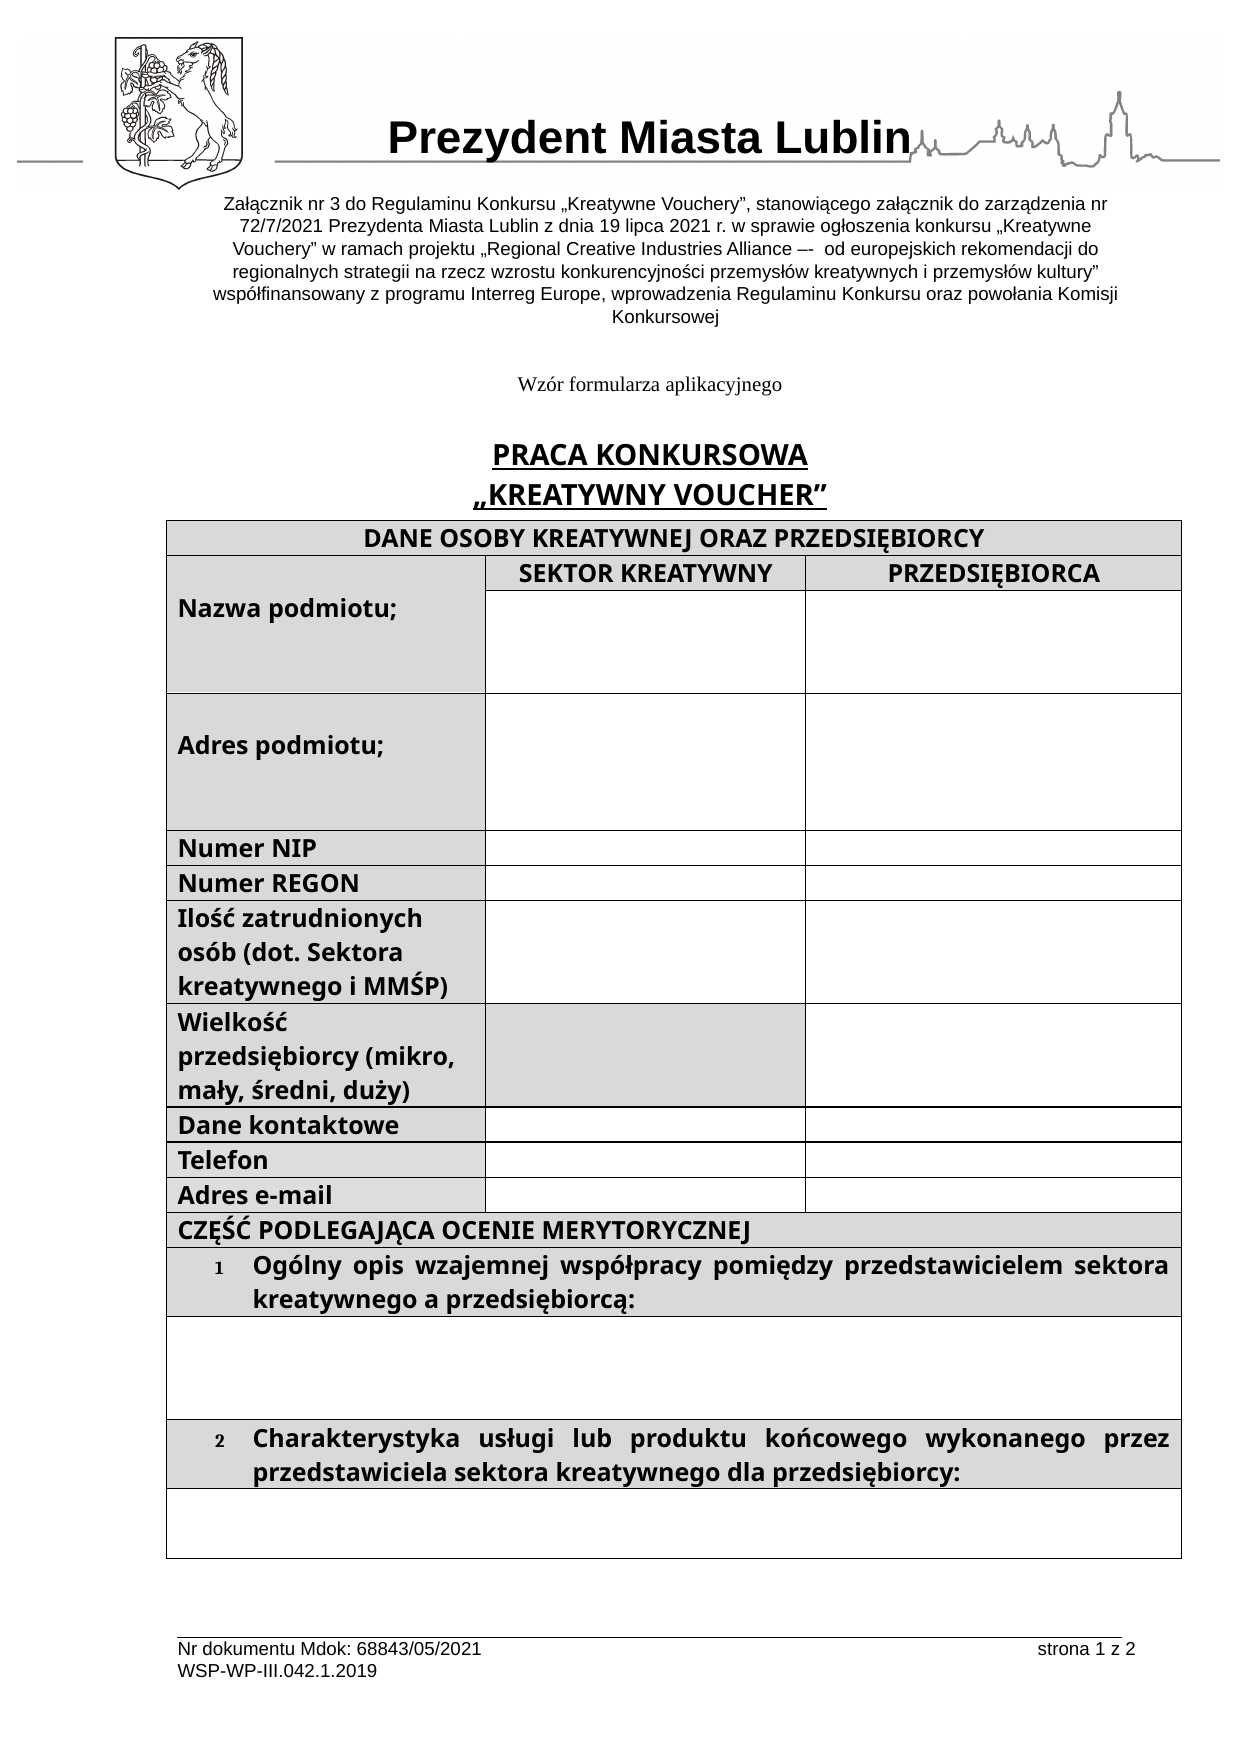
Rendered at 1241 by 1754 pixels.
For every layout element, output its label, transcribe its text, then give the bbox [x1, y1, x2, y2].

table_cell [806, 866, 1181, 900]
table_cell [806, 1004, 1181, 1106]
table_cell [486, 831, 805, 865]
table_cell [806, 694, 1181, 830]
table_cell [486, 866, 805, 900]
table_cell Telefon [167, 1143, 485, 1177]
table_cell [167, 1317, 1181, 1419]
table_cell Nazwa podmiotu; [167, 556, 485, 692]
table_cell Numer REGON [167, 866, 485, 900]
table_cell [167, 1489, 1181, 1557]
table_header DANE OSOBY KREATYWNEJ ORAZ PRZEDSIĘBIORCY [167, 521, 1181, 555]
table_cell Ilość zatrudnionych osób (dot. Sektora kreatywnego i MMŚP) [167, 901, 485, 1003]
text PRACA KONKURSOWA [177, 435, 1122, 474]
table_cell [806, 591, 1181, 692]
table_cell [486, 591, 805, 692]
table_cell [486, 1143, 805, 1177]
text Wzór formularza aplikacyjnego [177, 372, 1122, 396]
picture [18, 37, 1220, 190]
table_cell Adres e-mail [167, 1178, 485, 1212]
text „KREATYWNY VOUCHER” [177, 474, 1122, 514]
table_cell CZĘŚĆ PODLEGAJĄCA OCENIE MERYTORYCZNEJ [167, 1213, 1181, 1247]
table_cell [806, 1143, 1181, 1177]
table_cell Adres podmiotu; [167, 694, 485, 830]
table_cell Numer NIP [167, 831, 485, 865]
table_cell [486, 694, 805, 830]
table_cell [486, 1108, 805, 1141]
table_cell [486, 1178, 805, 1212]
text Załącznik nr 3 do Regulaminu Konkursu „Kreatywne Vouchery”, stanowiącego załącznik do zarządzenia nr 72/7/2021 Prezydenta Miasta Lublin z dnia 19 lipca 2021 r. w sprawie ogłoszenia konkursu „Kreatywne Vouchery” w ramach projektu „Regional Creative Industries Alliance –- od europejskich rekomendacji do regionalnych strategii na rzecz wzrostu konkurencyjności przemysłów kreatywnych i przemysłów kultury” współfinansowany z programu Interreg Europe, wprowadzenia Regulaminu Konkursu oraz powołania Komisji Konkursowej [208, 193, 1122, 327]
table_cell SEKTOR KREATYWNY [486, 556, 805, 590]
table_cell [806, 901, 1181, 1003]
table_cell [486, 901, 805, 1003]
table_cell [486, 1004, 805, 1106]
table_cell Wielkość przedsiębiorcy (mikro, mały, średni, duży) [167, 1004, 485, 1106]
table_cell PRZEDSIĘBIORCA [806, 556, 1181, 590]
table_cell [806, 831, 1181, 865]
table_cell [806, 1108, 1181, 1141]
table_cell Dane kontaktowe [167, 1108, 485, 1141]
table_cell [806, 1178, 1181, 1212]
table_cell Charakterystyka usługi lub produktu końcowego wykonanego przez przedstawiciela sektora kreatywnego dla przedsiębiorcy: [167, 1420, 1181, 1488]
table_cell Ogólny opis wzajemnej współpracy pomiędzy przedstawicielem sektora kreatywnego a przedsiębiorcą: [167, 1248, 1181, 1316]
